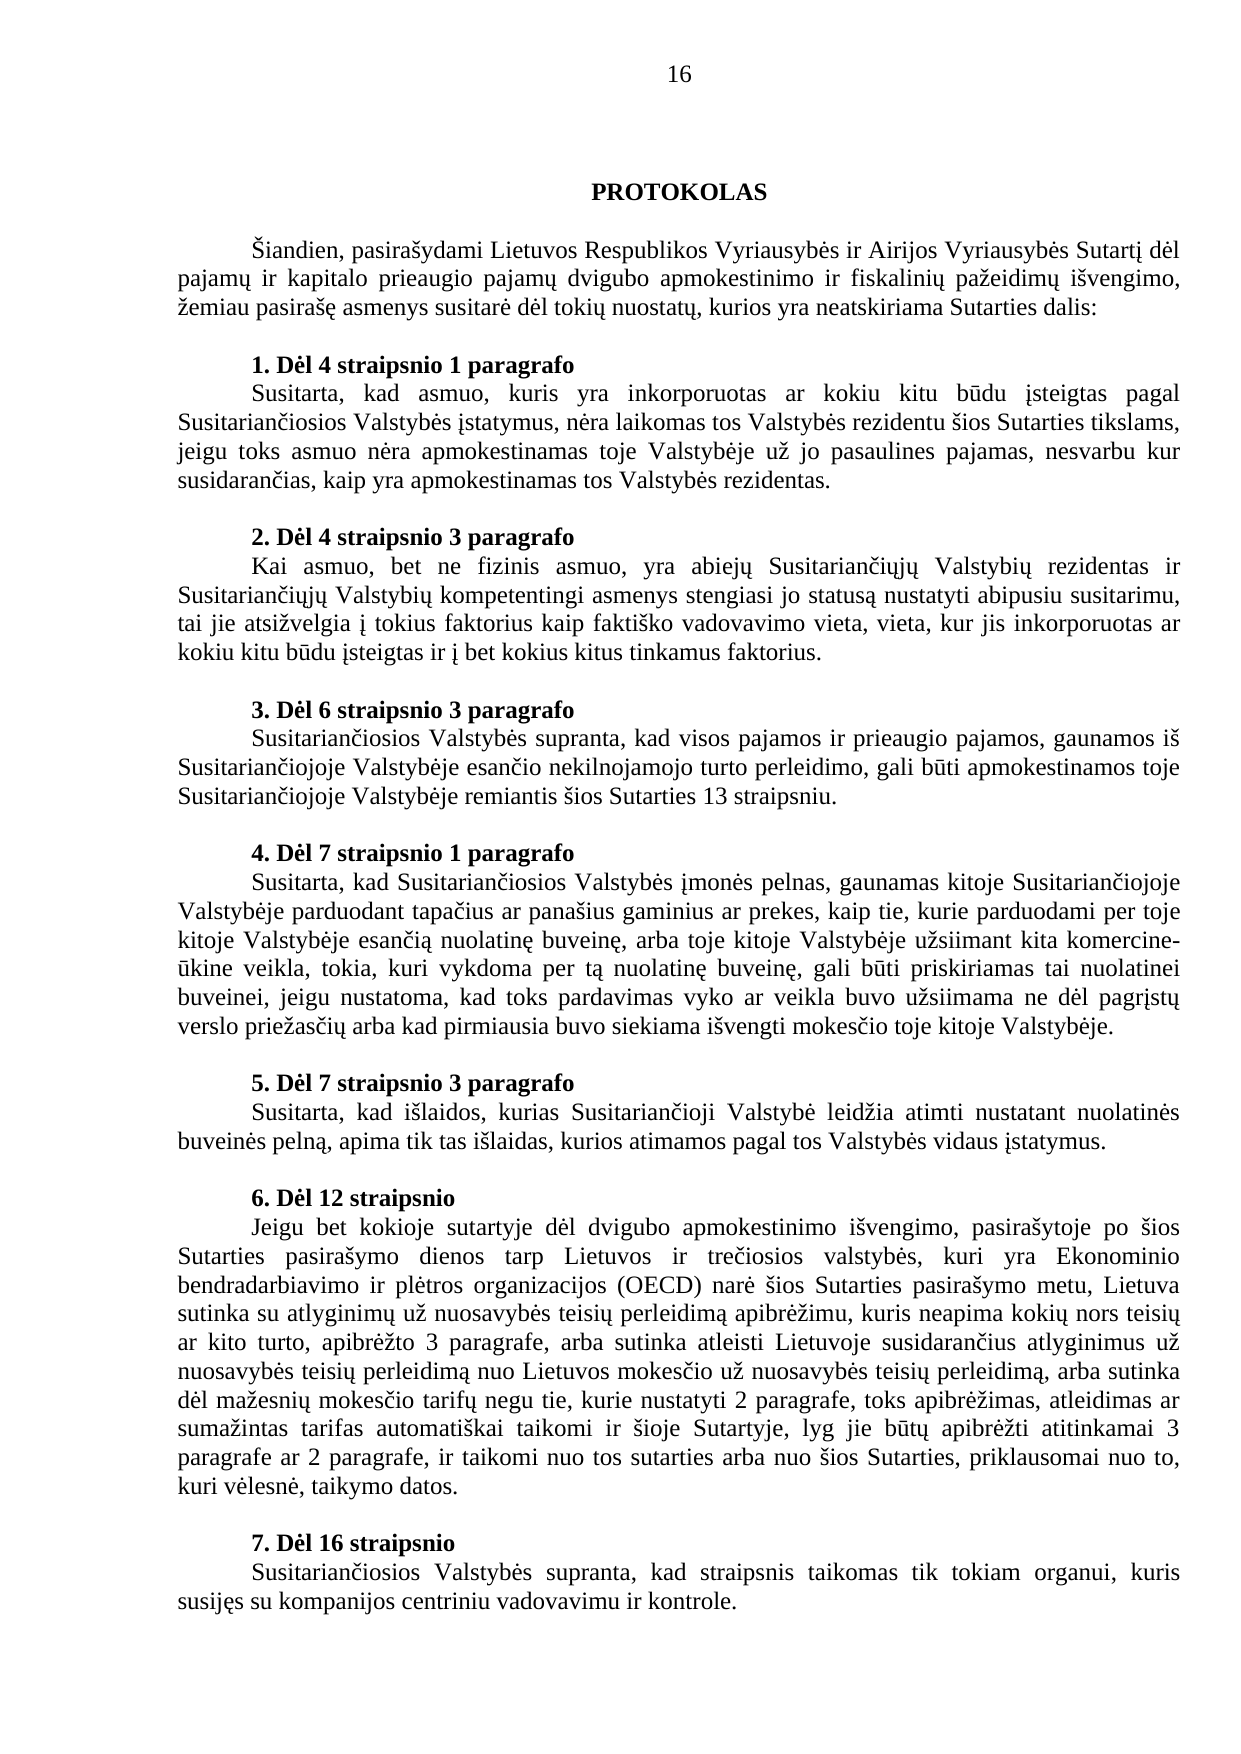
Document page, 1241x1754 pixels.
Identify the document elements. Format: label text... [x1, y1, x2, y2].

text Jeigu bet kokioje sutartyje dėl dvigubo apmokestinimo išvengimo, pasirašytoje po šios Sutarties pasirašymo dienos tarp Lietuvos ir trečiosios valstybės, kuri yra Ekonominio bendradarbiavimo ir plėtros organizacijos (OECD) narė šios Sutarties pasirašymo metu, Lietuva sutinka su atlyginimų už nuosavybės teisių perleidimą apibrėžimu, kuris neapima kokių nors teisių ar kito turto, apibrėžto 3 paragrafe, arba sutinka atleisti Lietuvoje susidarančius atlyginimus už nuosavybės teisių perleidimą nuo Lietuvos mokesčio už nuosavybės teisių perleidimą, arba sutinka dėl mažesnių mokesčio tarifų negu tie, kurie nustatyti 2 paragrafe, toks apibrėžimas, atleidimas ar sumažintas tarifas automatiškai taikomi ir šioje Sutartyje, lyg jie būtų apibrėžti atitinkamai 3 paragrafe ar 2 paragrafe, ir taikomi nuo tos sutarties arba nuo šios Sutarties, priklausomai nuo to, kuri vėlesnė, taikymo datos. [177, 1212, 1181, 1500]
text 5. Dėl 7 straipsnio 3 paragrafo [177, 1068, 1181, 1097]
text Susitarta, kad asmuo, kuris yra inkorporuotas ar kokiu kitu būdu įsteigtas pagal Susitariančiosios Valstybės įstatymus, nėra laikomas tos Valstybės rezidentu šios Sutarties tikslams, jeigu toks asmuo nėra apmokestinamas toje Valstybėje už jo pasaulines pajamas, nesvarbu kur susidarančias, kaip yra apmokestinamas tos Valstybės rezidentas. [177, 378, 1181, 493]
text Susitarta, kad Susitariančiosios Valstybės įmonės pelnas, gaunamas kitoje Susitariančiojoje Valstybėje parduodant tapačius ar panašius gaminius ar prekes, kaip tie, kurie parduodami per toje kitoje Valstybėje esančią nuolatinę buveinę, arba toje kitoje Valstybėje užsiimant kita komercine-ūkine veikla, tokia, kuri vykdoma per tą nuolatinę buveinę, gali būti priskiriamas tai nuolatinei buveinei, jeigu nustatoma, kad toks pardavimas vyko ar veikla buvo užsiimama ne dėl pagrįstų verslo priežasčių arba kad pirmiausia buvo siekiama išvengti mokesčio toje kitoje Valstybėje. [177, 867, 1181, 1040]
text 1. Dėl 4 straipsnio 1 paragrafo [177, 350, 1181, 378]
text Susitarta, kad išlaidos, kurias Susitariančioji Valstybė leidžia atimti nustatant nuolatinės buveinės pelną, apima tik tas išlaidas, kurios atimamos pagal tos Valstybės vidaus įstatymus. [177, 1097, 1181, 1155]
text Kai asmuo, bet ne fizinis asmuo, yra abiejų Susitariančiųjų Valstybių rezidentas ir Susitariančiųjų Valstybių kompetentingi asmenys stengiasi jo statusą nustatyti abipusiu susitarimu, tai jie atsižvelgia į tokius faktorius kaip faktiško vadovavimo vieta, vieta, kur jis inkorporuotas ar kokiu kitu būdu įsteigtas ir į bet kokius kitus tinkamus faktorius. [177, 551, 1181, 666]
text Susitariančiosios Valstybės supranta, kad visos pajamos ir prieaugio pajamos, gaunamos iš Susitariančiojoje Valstybėje esančio nekilnojamojo turto perleidimo, gali būti apmokestinamos toje Susitariančiojoje Valstybėje remiantis šios Sutarties 13 straipsniu. [177, 723, 1181, 810]
text 3. Dėl 6 straipsnio 3 paragrafo [177, 695, 1181, 723]
text PROTOKOLAS [177, 177, 1181, 206]
text 2. Dėl 4 straipsnio 3 paragrafo [177, 522, 1181, 551]
text Susitariančiosios Valstybės supranta, kad straipsnis taikomas tik tokiam organui, kuris susijęs su kompanijos centriniu vadovavimu ir kontrole. [177, 1557, 1181, 1615]
text 6. Dėl 12 straipsnio [177, 1183, 1181, 1212]
text Šiandien, pasirašydami Lietuvos Respublikos Vyriausybės ir Airijos Vyriausybės Sutartį dėl pajamų ir kapitalo prieaugio pajamų dvigubo apmokestinimo ir fiskalinių pažeidimų išvengimo, žemiau pasirašę asmenys susitarė dėl tokių nuostatų, kurios yra neatskiriama Sutarties dalis: [177, 235, 1181, 321]
text 4. Dėl 7 straipsnio 1 paragrafo [177, 838, 1181, 867]
text 7. Dėl 16 straipsnio [177, 1528, 1181, 1557]
